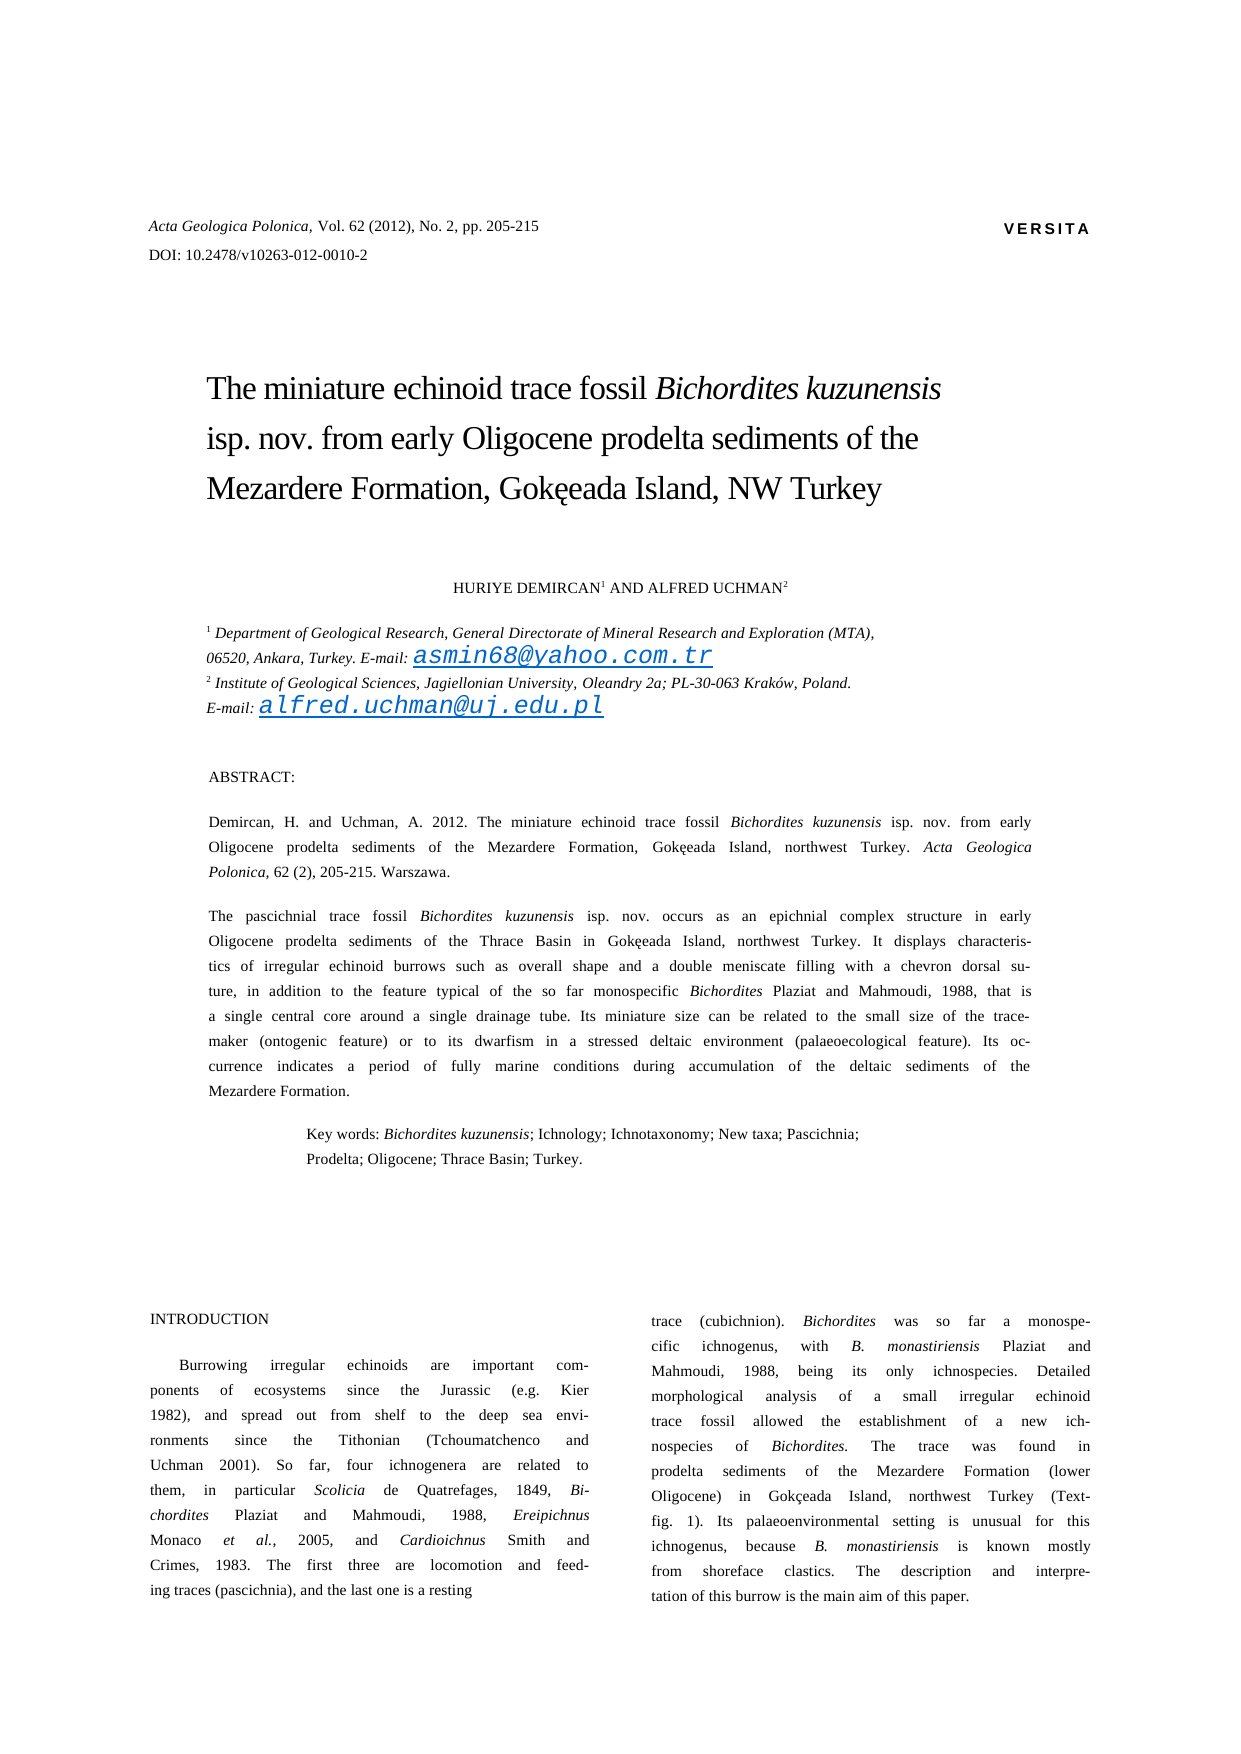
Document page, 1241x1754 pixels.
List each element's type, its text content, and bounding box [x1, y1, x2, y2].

text 1 Department of Geological Research, General Directorate of Mineral Research and Exploration (MTA), 06520, Ankara, Turkey. E-mail: asmin68@yahoo.com.tr 2 Institute of Geological Sciences, Jagiellonian University, Oleandry 2a; PL-30-063 Kraków, Poland. [206, 619, 1034, 694]
text E-mail: alfred.uchman@uj.edu.pl [206, 694, 1034, 719]
text Demircan, H. and Uchman, A. 2012. The miniature echinoid trace fossil Bichordites kuzunensis isp. nov. from early Oligocene prodelta sediments of the Mezardere Formation, Gokęeada Island, northwest Turkey. Acta Geologica Polonica, 62 (2), 205-215. Warszawa. [208, 807, 1032, 882]
text INTRODUCTION [150, 1312, 592, 1328]
text Acta Geologica Polonica, Vol. 62 (2012), No. 2, pp. 205-215 DOI: 10.2478/v10263-012-0010-2 [149, 208, 609, 266]
text HURIYE DEMIRCAN1 AND ALFRED UCHMAN2 [206, 581, 1034, 597]
subtitle The miniature echinoid trace fossil Bichordites kuzunensis isp. nov. from early Oligocene prodelta sediments of the Mezardere Formation, Gokęeada Island, NW Turkey [206, 360, 1034, 510]
text trace (cubichnion). Bichordites was so far a monospe- cific ichnogenus, with B. monastiriensis Plaziat and Mahmoudi, 1988, being its only ichnospecies. Detailed morphological analysis of a small irregular echinoid trace fossil allowed the establishment of a new ich- nospecies of Bichordites. The trace was found in prodelta sediments of the Mezardere Formation (lower Oligocene) in Gokçeada Island, northwest Turkey (Text- fig. 1). Its palaeoenvironmental setting is unusual for this ichnogenus, because B. monastiriensis is known mostly from shoreface clastics. The description and interpre- tation of this burrow is the main aim of this paper. [651, 1306, 1091, 1606]
text VERSITA [1003, 222, 1089, 237]
text Burrowing irregular echinoids are important com- ponents of ecosystems since the Jurassic (e.g. Kier 1982), and spread out from shelf to the deep sea envi- ronments since the Tithonian (Tchoumatchenco and Uchman 2001). So far, four ichnogenera are related to them, in particular Scolicia de Quatrefages, 1849, Bi- chordites Plaziat and Mahmoudi, 1988, Ereipichnus Monaco et al., 2005, and Cardioichnus Smith and Crimes, 1983. The first three are locomotion and feed- ing traces (pascichnia), and the last one is a resting [150, 1350, 589, 1600]
text ABSTRACT: [208, 770, 1034, 786]
text The pascichnial trace fossil Bichordites kuzunensis isp. nov. occurs as an epichnial complex structure in early Oligocene prodelta sediments of the Thrace Basin in Gokęeada Island, northwest Turkey. It displays characteris- tics of irregular echinoid burrows such as overall shape and a double meniscate filling with a chevron dorsal su- ture, in addition to the feature typical of the so far monospecific Bichordites Plaziat and Mahmoudi, 1988, that is a single central core around a single drainage tube. Its miniature size can be related to the small size of the trace- maker (ontogenic feature) or to its dwarfism in a stressed deltaic environment (palaeoecological feature). Its oc- currence indicates a period of fully marine conditions during accumulation of the deltaic sediments of the Mezardere Formation. [208, 901, 1032, 1101]
text Key words: Bichordites kuzunensis; Ichnology; Ichnotaxonomy; New taxa; Pascichnia; Prodelta; Oligocene; Thrace Basin; Turkey. [306, 1120, 1032, 1170]
